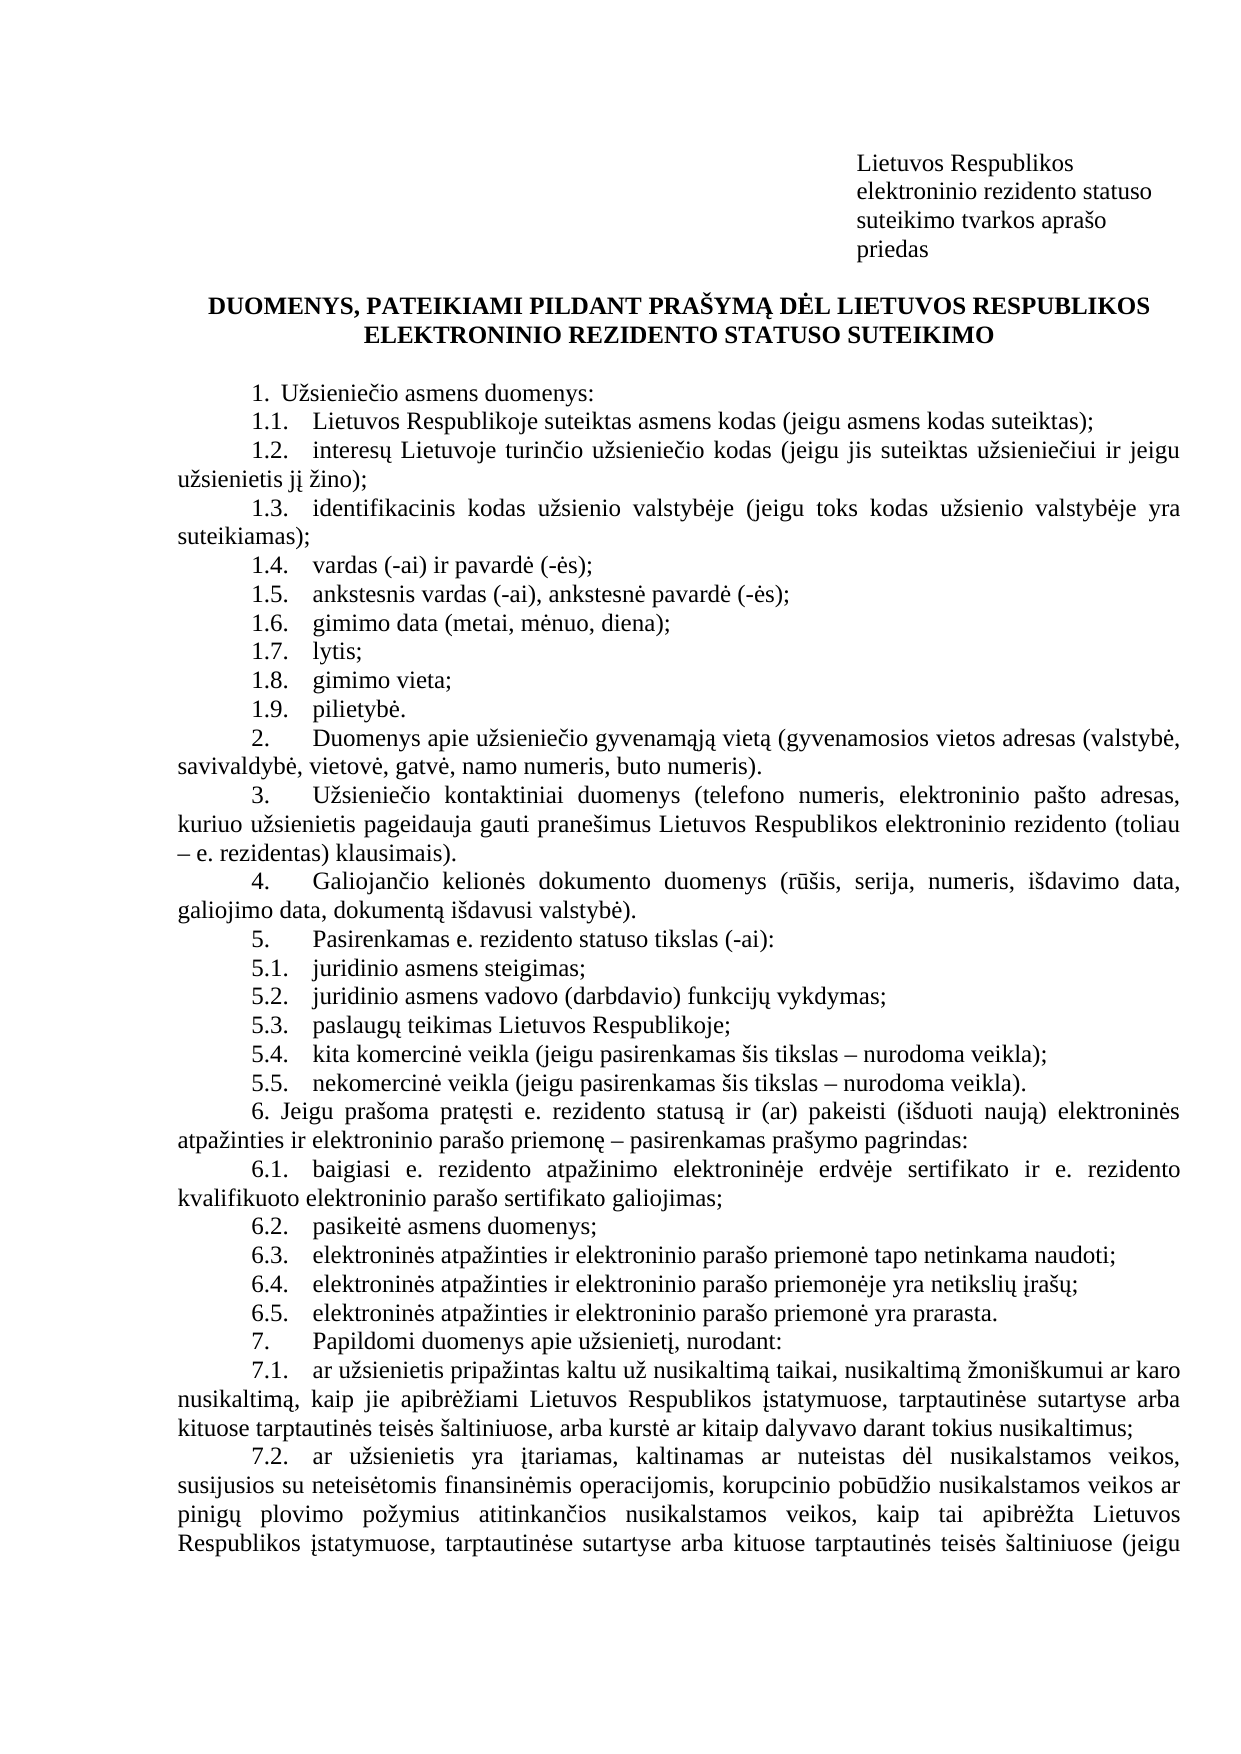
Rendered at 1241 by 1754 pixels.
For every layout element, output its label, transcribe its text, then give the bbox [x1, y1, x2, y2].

text priedas [856, 234, 1181, 263]
text 3. Užsieniečio kontaktiniai duomenys (telefono numeris, elektroninio pašto adresas, kuriuo užsienietis pageidauja gauti pranešimus Lietuvos Respublikos elektroninio rezidento (toliau – e. rezidentas) klausimais). [177, 780, 1181, 866]
text 5.2. juridinio asmens vadovo (darbdavio) funkcijų vykdymas; [177, 981, 1181, 1010]
text 1.8. gimimo vieta; [177, 665, 1181, 694]
text 6.5. elektroninės atpažinties ir elektroninio parašo priemonė yra prarasta. [177, 1298, 1181, 1326]
text Lietuvos Respublikos [856, 148, 1181, 176]
text 5.4. kita komercinė veikla (jeigu pasirenkamas šis tikslas – nurodoma veikla); [177, 1039, 1181, 1068]
text 5. Pasirenkamas e. rezidento statuso tikslas (-ai): [177, 924, 1181, 953]
text 1.2. interesų Lietuvoje turinčio užsieniečio kodas (jeigu jis suteiktas užsieniečiui ir jeigu užsienietis jį žino); [177, 435, 1181, 493]
text 5.1. juridinio asmens steigimas; [177, 953, 1181, 981]
text 1.9. pilietybė. [177, 694, 1181, 723]
text 4. Galiojančio kelionės dokumento duomenys (rūšis, serija, numeris, išdavimo data, galiojimo data, dokumentą išdavusi valstybė). [177, 866, 1181, 924]
text 6.2. pasikeitė asmens duomenys; [177, 1211, 1181, 1240]
text 5.5. nekomercinė veikla (jeigu pasirenkamas šis tikslas – nurodoma veikla). [177, 1068, 1181, 1096]
text 6.3. elektroninės atpažinties ir elektroninio parašo priemonė tapo netinkama naudoti; [177, 1240, 1181, 1269]
text 6. Jeigu prašoma pratęsti e. rezidento statusą ir (ar) pakeisti (išduoti naują) elektroninės atpažinties ir elektroninio parašo priemonę – pasirenkamas prašymo pagrindas: [177, 1096, 1181, 1154]
text 1.3. identifikacinis kodas užsienio valstybėje (jeigu toks kodas užsienio valstybėje yra suteikiamas); [177, 493, 1181, 550]
text 5.3. paslaugų teikimas Lietuvos Respublikoje; [177, 1010, 1181, 1039]
text elektroninio rezidento statuso [856, 176, 1181, 205]
text 7. Papildomi duomenys apie užsienietį, nurodant: [177, 1326, 1181, 1355]
text 6.1. baigiasi e. rezidento atpažinimo elektroninėje erdvėje sertifikato ir e. rezidento kvalifikuoto elektroninio parašo sertifikato galiojimas; [177, 1154, 1181, 1211]
text 1.1. Lietuvos Respublikoje suteiktas asmens kodas (jeigu asmens kodas suteiktas); [177, 406, 1181, 435]
text 6.4. elektroninės atpažinties ir elektroninio parašo priemonėje yra netikslių įrašų; [177, 1269, 1181, 1298]
text 1. Užsieniečio asmens duomenys: [177, 378, 1181, 406]
text 2. Duomenys apie užsieniečio gyvenamąją vietą (gyvenamosios vietos adresas (valstybė, savivaldybė, vietovė, gatvė, namo numeris, buto numeris). [177, 723, 1181, 780]
text 7.1. ar užsienietis pripažintas kaltu už nusikaltimą taikai, nusikaltimą žmoniškumui ar karo nusikaltimą, kaip jie apibrėžiami Lietuvos Respublikos įstatymuose, tarptautinėse sutartyse arba kituose tarptautinės teisės šaltiniuose, arba kurstė ar kitaip dalyvavo darant tokius nusikaltimus; [177, 1355, 1181, 1441]
text DUOMENYS, PATEIKIAMI PILDANT PRAŠYMĄ DĖL LIETUVOS RESPUBLIKOS ELEKTRONINIO REZIDENTO STATUSO SUTEIKIMO [177, 291, 1181, 349]
text 1.4. vardas (-ai) ir pavardė (-ės); [177, 550, 1181, 579]
text 1.5. ankstesnis vardas (-ai), ankstesnė pavardė (-ės); [177, 579, 1181, 608]
text 7.2. ar užsienietis yra įtariamas, kaltinamas ar nuteistas dėl nusikalstamos veikos, susijusios su neteisėtomis finansinėmis operacijomis, korupcinio pobūdžio nusikalstamos veikos ar pinigų plovimo požymius atitinkančios nusikalstamos veikos, kaip tai apibrėžta Lietuvos Respublikos įstatymuose, tarptautinėse sutartyse arba kituose tarptautinės teisės šaltiniuose (jeigu [177, 1441, 1181, 1556]
text 1.6. gimimo data (metai, mėnuo, diena); [177, 608, 1181, 636]
text suteikimo tvarkos aprašo [856, 205, 1181, 234]
text 1.7. lytis; [177, 636, 1181, 665]
